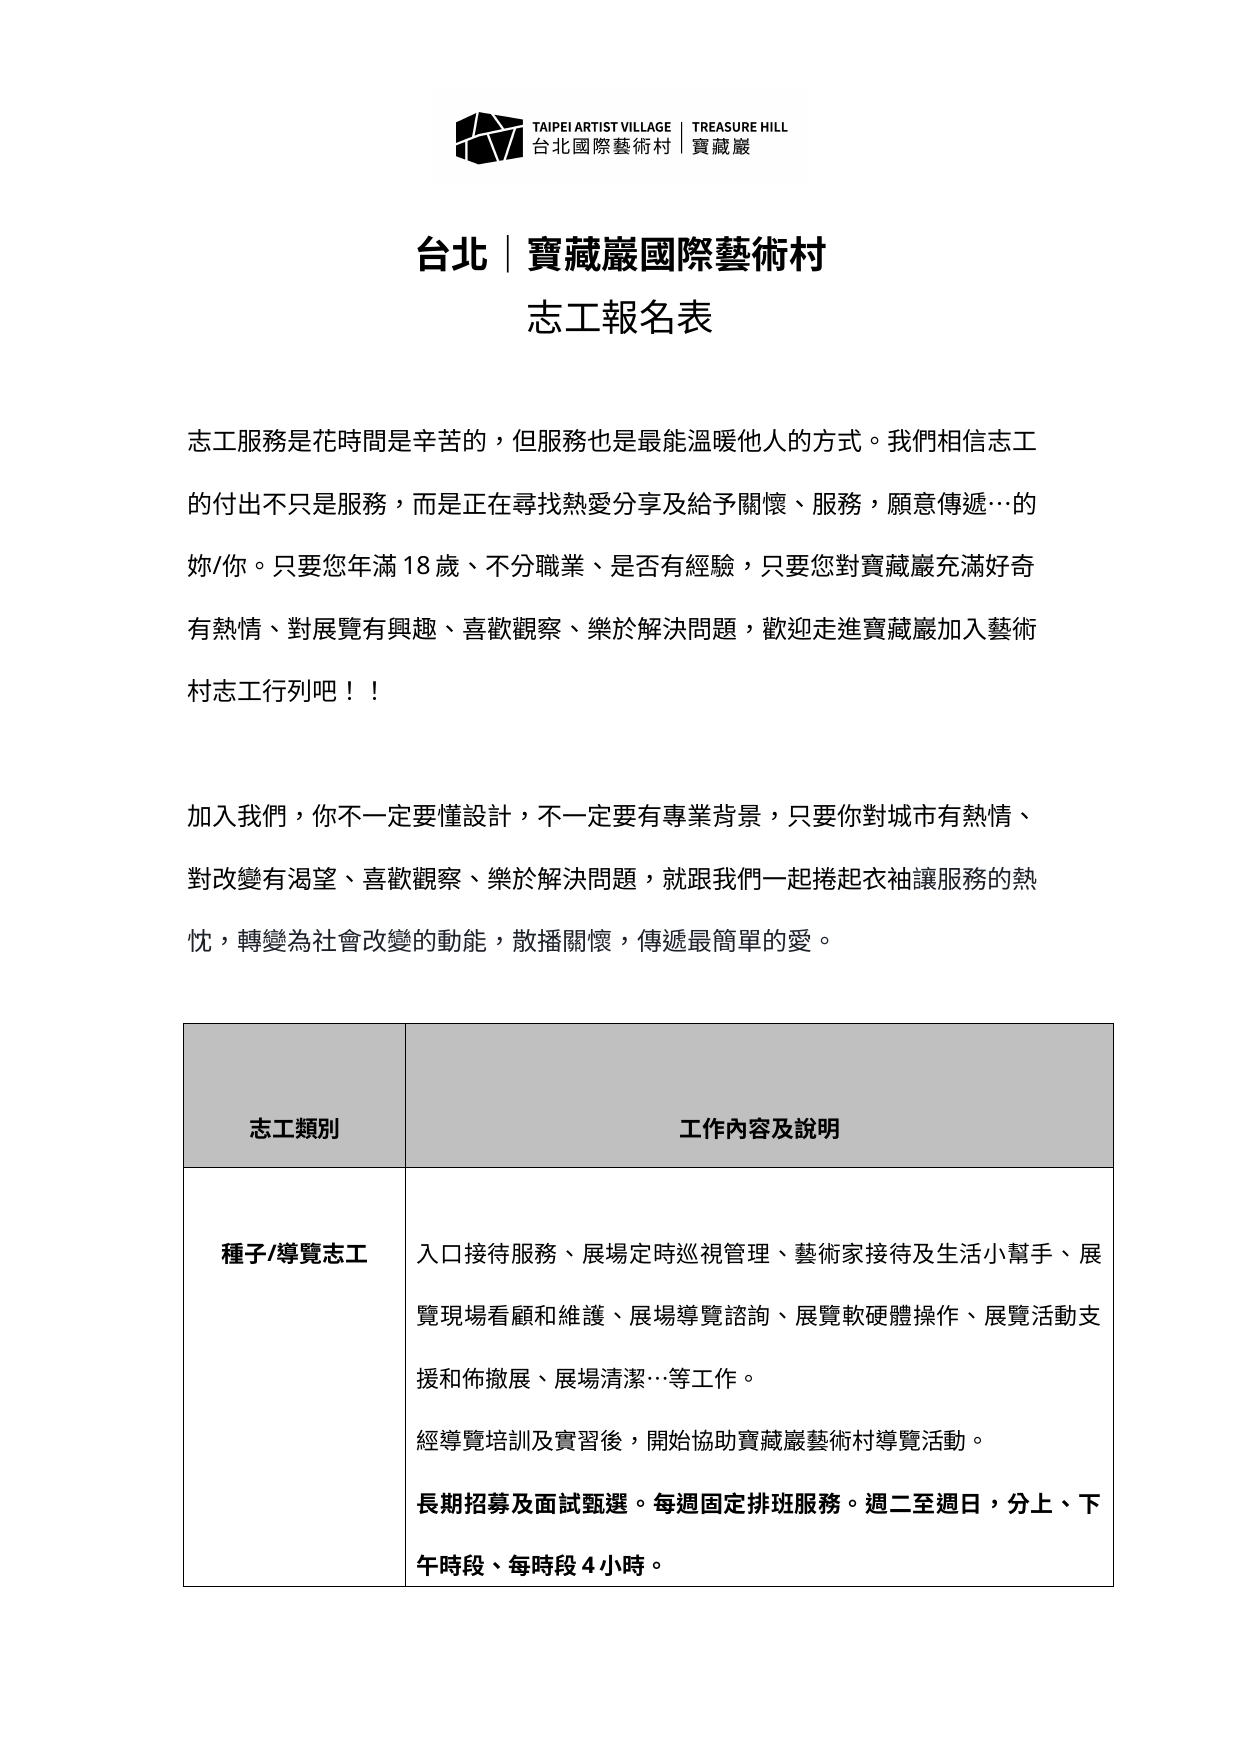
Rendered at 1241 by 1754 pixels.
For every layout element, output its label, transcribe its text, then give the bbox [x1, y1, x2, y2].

text 志工報名表 [187, 273, 1053, 336]
table_cell 種子/導覽志工 [184, 1168, 405, 1586]
text 志工服務是花時間是辛苦的，但服務也是最能溫暖他人的方式。我們相信志工的付出不只是服務，而是正在尋找熱愛分享及給予關懷、服務，願意傳遞…的妳/你。只要您年滿18歲、不分職業、是否有經驗，只要您對寶藏巖充滿好奇有熱情、對展覽有興趣、喜歡觀察、樂於解決問題，歡迎走進寶藏巖加入藝術村志工行列吧！！ [187, 398, 1053, 711]
table_header 志工類別 [184, 1024, 405, 1167]
table_cell 入口接待服務、展場定時巡視管理、藝術家接待及生活小幫手、展覽現場看顧和維護、展場導覽諮詢、展覽軟硬體操作、展覽活動支援和佈撤展、展場清潔…等工作。 經導覽培訓及實習後，開始協助寶藏巖藝術村導覽活動。 長期招募及面試甄選。每週固定排班服務。週二至週日，分上、下午時段、每時段4小時。 [406, 1168, 1113, 1586]
subtitle 台北｜寶藏巖國際藝術村 [187, 211, 1053, 273]
text 加入我們，你不一定要懂設計，不一定要有專業背景，只要你對城市有熱情、對改變有渴望、喜歡觀察、樂於解決問題，就跟我們一起捲起衣袖讓服務的熱忱，轉變為社會改變的動能，散播關懷，傳遞最簡單的愛。 [187, 773, 1053, 961]
table_header 工作內容及說明 [406, 1024, 1113, 1167]
